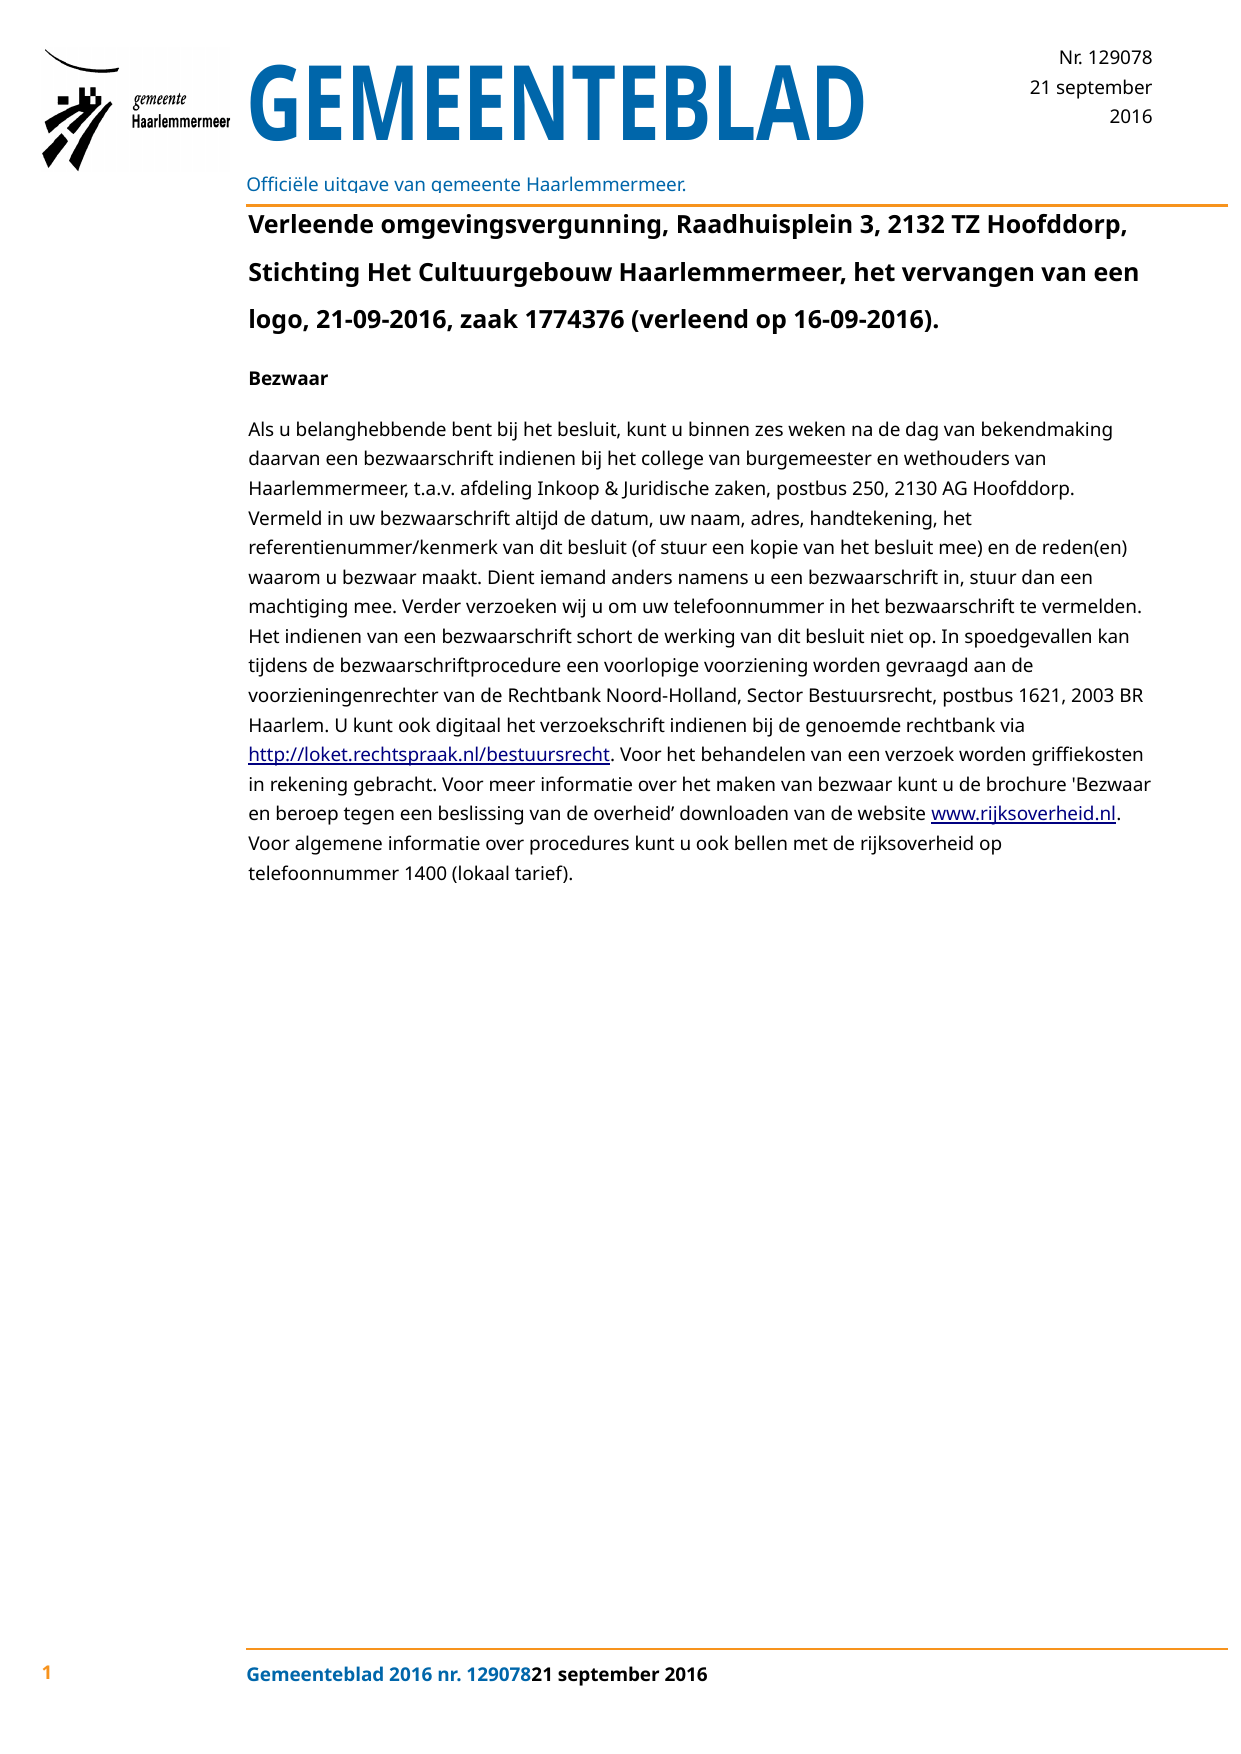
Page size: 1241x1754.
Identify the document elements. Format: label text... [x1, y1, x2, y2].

text Verleende omgevingsvergunning, Raadhuisplein 3, 2132 TZ Hoofddorp, Stichting Het Cultuurgebouw Haarlemmermeer, het vervangen van een logo, 21-09-2016, zaak 1774376 (verleend op 16-09-2016). [248, 207, 1152, 336]
text Bezwaar [248, 366, 1152, 391]
picture [41, 47, 231, 172]
text Als u belanghebbende bent bij het besluit, kunt u binnen zes weken na de dag van bekendmaking daarvan een bezwaarschrift indienen bij het college van burgemeester en wethouders van Haarlemmermeer, t.a.v. afdeling Inkoop & Juridische zaken, postbus 250, 2130 AG Hoofddorp. Vermeld in uw bezwaarschrift altijd de datum, uw naam, adres, handtekening, het referentienummer/kenmerk van dit besluit (of stuur een kopie van het besluit mee) en de reden(en) waarom u bezwaar maakt. Dient iemand anders namens u een bezwaarschrift in, stuur dan een machtiging mee. Verder verzoeken wij u om uw telefoonnummer in het bezwaarschrift te vermelden. Het indienen van een bezwaarschrift schort de werking van dit besluit niet op. In spoedgevallen kan tijdens de bezwaarschriftprocedure een voorlopige voorziening worden gevraagd aan de voorzieningenrechter van de Rechtbank Noord-Holland, Sector Bestuursrecht, postbus 1621, 2003 BR Haarlem. U kunt ook digitaal het verzoekschrift indienen bij de genoemde rechtbank via http://loket.rechtspraak.nl/bestuursrecht. Voor het behandelen van een verzoek worden griffiekosten in rekening gebracht. Voor meer informatie over het maken van bezwaar kunt u de brochure 'Bezwaar en beroep tegen een beslissing van de overheid’ downloaden van de website www.rijksoverheid.nl. Voor algemene informatie over procedures kunt u ook bellen met de rijksoverheid op telefoonnummer 1400 (lokaal tarief). [248, 416, 1152, 885]
